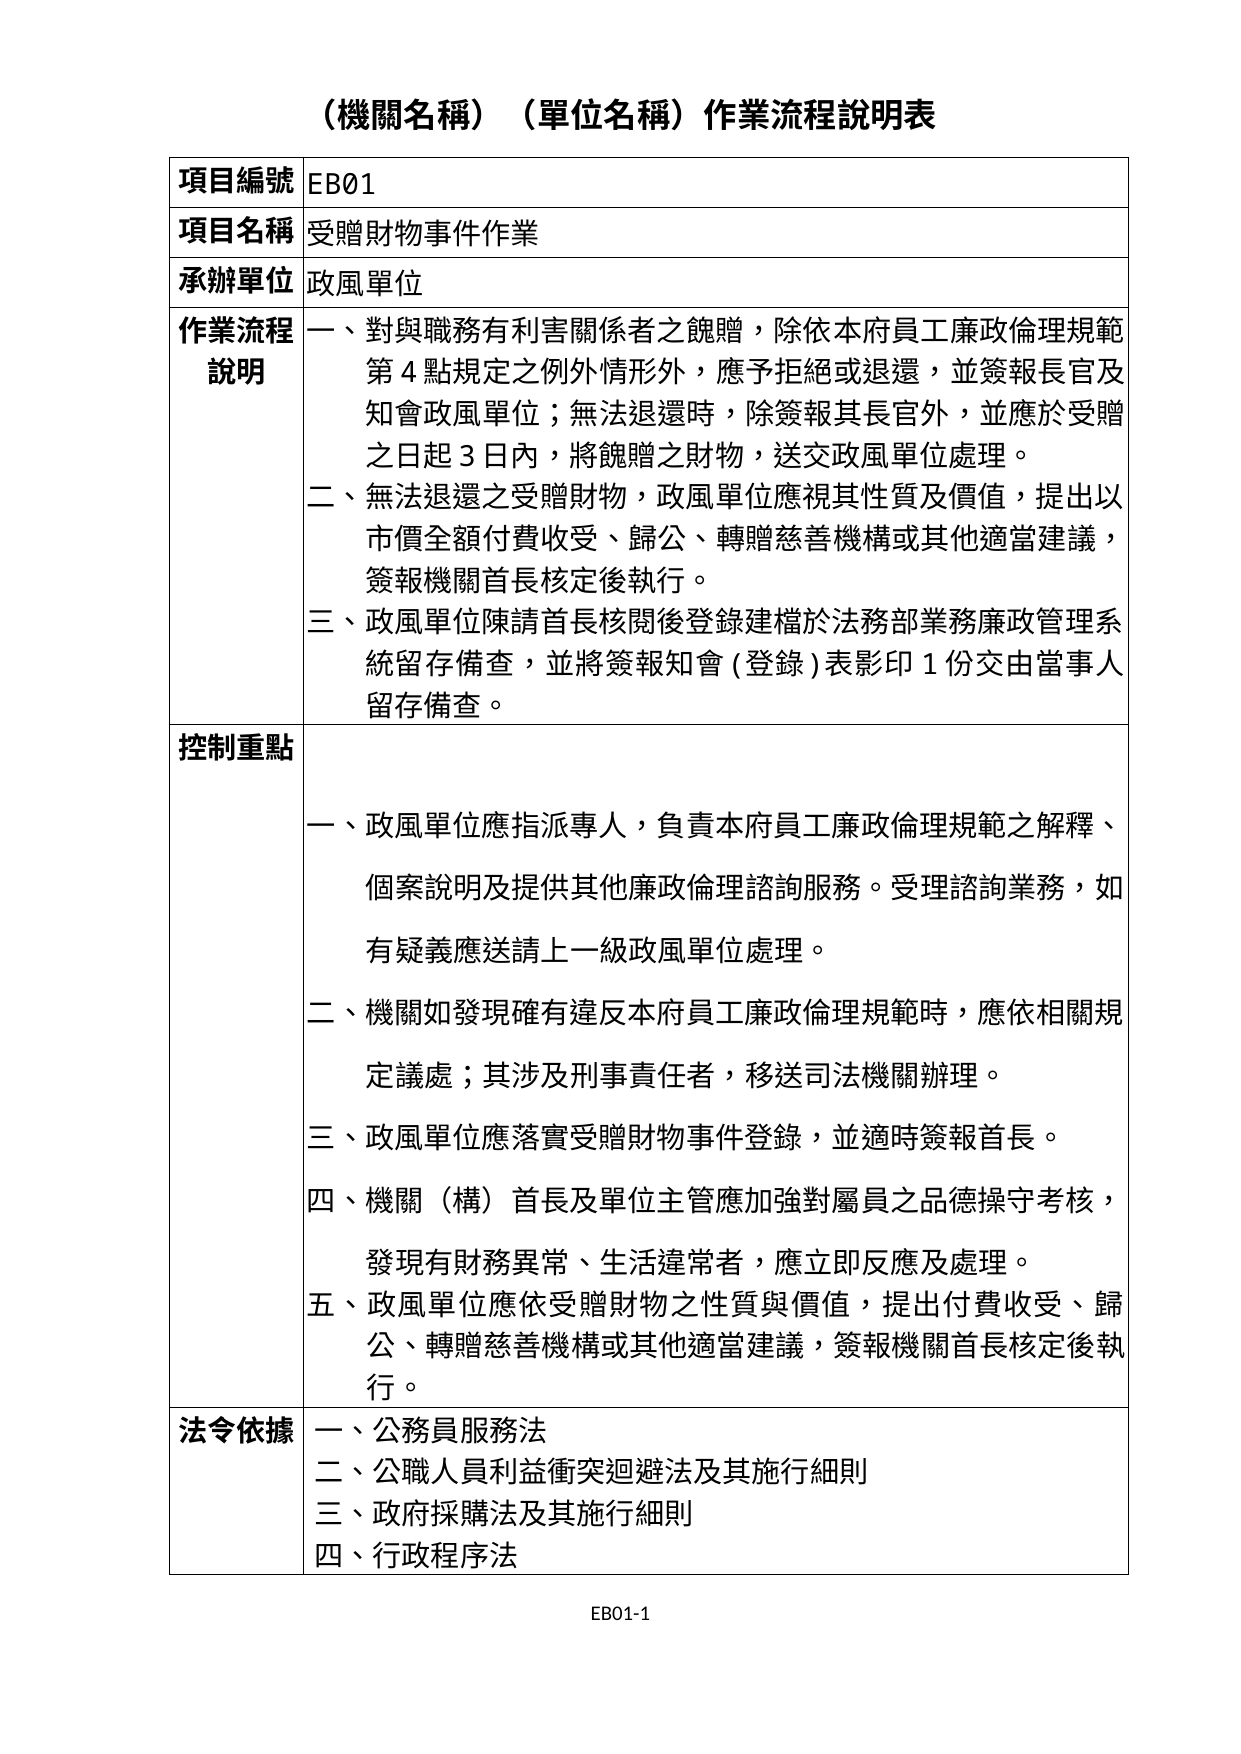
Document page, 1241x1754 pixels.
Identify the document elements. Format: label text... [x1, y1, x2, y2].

table_cell 政風單位 [304, 258, 1128, 307]
table_cell 一、公務員服務法 二、公職人員利益衝突迴避法及其施行細則 三、政府採購法及其施行細則 四、行政程序法 [304, 1408, 1128, 1574]
table_cell 項目名稱 [170, 208, 303, 257]
table_cell 法令依據 [170, 1408, 303, 1574]
table_header EB01 [304, 158, 1128, 207]
table_cell 受贈財物事件作業 [304, 208, 1128, 257]
table_cell 作業流程說明 [170, 308, 303, 724]
table_cell 控制重點 [170, 725, 303, 1407]
table_cell 承辦單位 [170, 258, 303, 307]
table_cell 一、對與職務有利害關係者之餽贈，除依本府員工廉政倫理規範第4點規定之例外情形外，應予拒絕或退還，並簽報長官及知會政風單位；無法退還時，除簽報其長官外，並應於受贈之日起3日內，將餽贈之財物，送交政風單位處理。 二、無法退還之受贈財物，政風單位應視其性質及價值，提出以市價全額付費收受、歸公、轉贈慈善機構或其他適當建議，簽報機關首長核定後執行。 三、政風單位陳請首長核閱後登錄建檔於法務部業務廉政管理系統留存備查，並將簽報知會(登錄)表影印1份交由當事人留存備查。 [304, 308, 1128, 724]
table_cell 一、政風單位應指派專人，負責本府員工廉政倫理規範之解釋、個案說明及提供其他廉政倫理諮詢服務。受理諮詢業務，如有疑義應送請上一級政風單位處理。 二、機關如發現確有違反本府員工廉政倫理規範時，應依相關規定議處；其涉及刑事責任者，移送司法機關辦理。 三、政風單位應落實受贈財物事件登錄，並適時簽報首長。 四、機關（構）首長及單位主管應加強對屬員之品德操守考核，發現有財務異常、生活違常者，應立即反應及處理。 五、政風單位應依受贈財物之性質與價值，提出付費收受、歸公、轉贈慈善機構或其他適當建議，簽報機關首長核定後執行。 [304, 725, 1128, 1407]
table_header 項目編號 [170, 158, 303, 207]
text （機關名稱）（單位名稱）作業流程說明表 [148, 94, 1092, 136]
